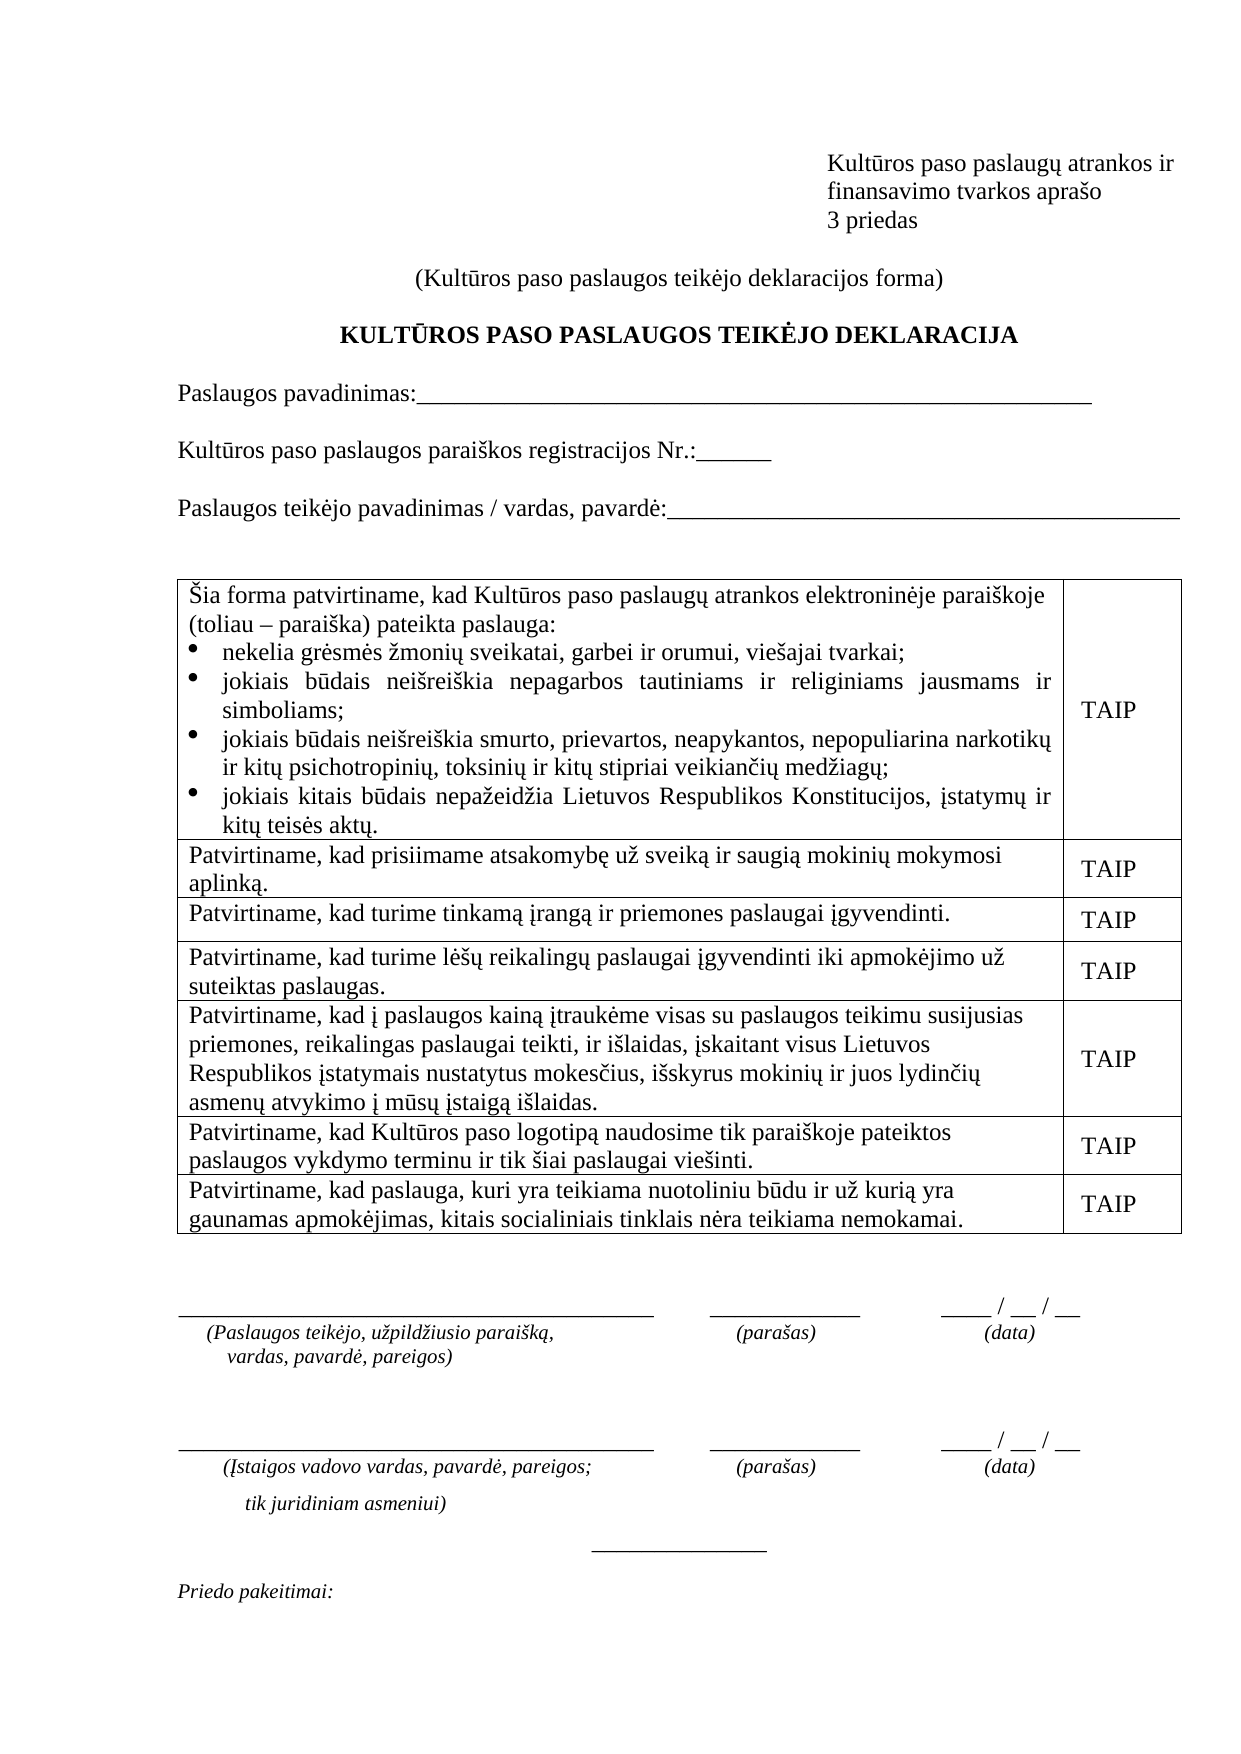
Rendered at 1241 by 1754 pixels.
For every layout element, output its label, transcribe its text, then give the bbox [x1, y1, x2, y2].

table_cell TAIP [1064, 1175, 1181, 1233]
text Priedo pakeitimai: [177, 1579, 1181, 1603]
table_header Šia forma patvirtiname, kad Kultūros paso paslaugų atrankos elektroninėje paraiškoje (toliau – paraiška) pateikta paslauga:  nekelia grėsmės žmonių sveikatai, garbei ir orumui, viešajai tvarkai;  jokiais būdais neišreiškia nepagarbos tautiniams ir religiniams jausmams ir simboliams;  jokiais būdais neišreiškia smurto, prievartos, neapykantos, nepopuliarina narkotikų ir kitų psichotropinių, toksinių ir kitų stipriai veikiančių medžiagų;  jokiais kitais būdais nepažeidžia Lietuvos Respublikos Konstitucijos, įstatymų ir kitų teisės aktų. [178, 580, 1063, 839]
text finansavimo tvarkos aprašo [827, 176, 1181, 205]
table_cell Patvirtiname, kad į paslaugos kainą įtraukėme visas su paslaugos teikimu susijusias priemones, reikalingas paslaugai teikti, ir išlaidas, įskaitant visus Lietuvos Respublikos įstatymais nustatytus mokesčius, išskyrus mokinių ir juos lydinčių asmenų atvykimo į mūsų įstaigą išlaidas. [178, 1001, 1063, 1116]
table_cell Patvirtiname, kad paslauga, kuri yra teikiama nuotoliniu būdu ir už kurią yra gaunamas apmokėjimas, kitais socialiniais tinklais nėra teikiama nemokamai. [178, 1175, 1063, 1233]
text tik juridiniam asmeniui) [177, 1490, 1181, 1514]
text (Kultūros paso paslaugos teikėjo deklaracijos forma) [177, 263, 1181, 291]
text Paslaugos pavadinimas:______________________________________________________ [177, 378, 1181, 406]
text (Paslaugos teikėjo, užpildžiusio paraišką, (parašas) (data) [177, 1320, 1181, 1344]
text Kultūros paso paslaugų atrankos ir [827, 148, 1181, 176]
table_header TAIP [1064, 580, 1181, 839]
text 3 priedas [177, 205, 1181, 234]
table_cell TAIP [1064, 898, 1181, 941]
text ______________ [177, 1526, 1181, 1555]
text (Įstaigos vadovo vardas, pavardė, pareigos; (parašas) (data) [177, 1454, 1181, 1478]
table_cell Patvirtiname, kad prisiimame atsakomybę už sveiką ir saugią mokinių mokymosi aplinką. [178, 840, 1063, 897]
text Paslaugos teikėjo pavadinimas / vardas, pavardė:_________________________________________ [177, 493, 1181, 521]
table_cell TAIP [1064, 840, 1181, 897]
table_cell TAIP [1064, 1001, 1181, 1116]
table_cell TAIP [1064, 1117, 1181, 1174]
text vardas, pavardė, pareigos) [177, 1344, 1181, 1368]
text KULTŪROS PASO PASLAUGOS TEIKĖJO DEKLARACIJA [177, 320, 1181, 349]
table_cell Patvirtiname, kad turime tinkamą įrangą ir priemones paslaugai įgyvendinti. [178, 898, 1063, 941]
text ______________________________________ ____________ ____ / __ / __ [177, 1426, 1181, 1454]
table_cell Patvirtiname, kad Kultūros paso logotipą naudosime tik paraiškoje pateiktos paslaugos vykdymo terminu ir tik šiai paslaugai viešinti. [178, 1117, 1063, 1174]
table_cell Patvirtiname, kad turime lėšų reikalingų paslaugai įgyvendinti iki apmokėjimo už suteiktas paslaugas. [178, 942, 1063, 999]
text ______________________________________ ____________ ____ / __ / __ [177, 1291, 1181, 1320]
text Kultūros paso paslaugos paraiškos registracijos Nr.:______ [177, 435, 1181, 464]
table_cell TAIP [1064, 942, 1181, 999]
